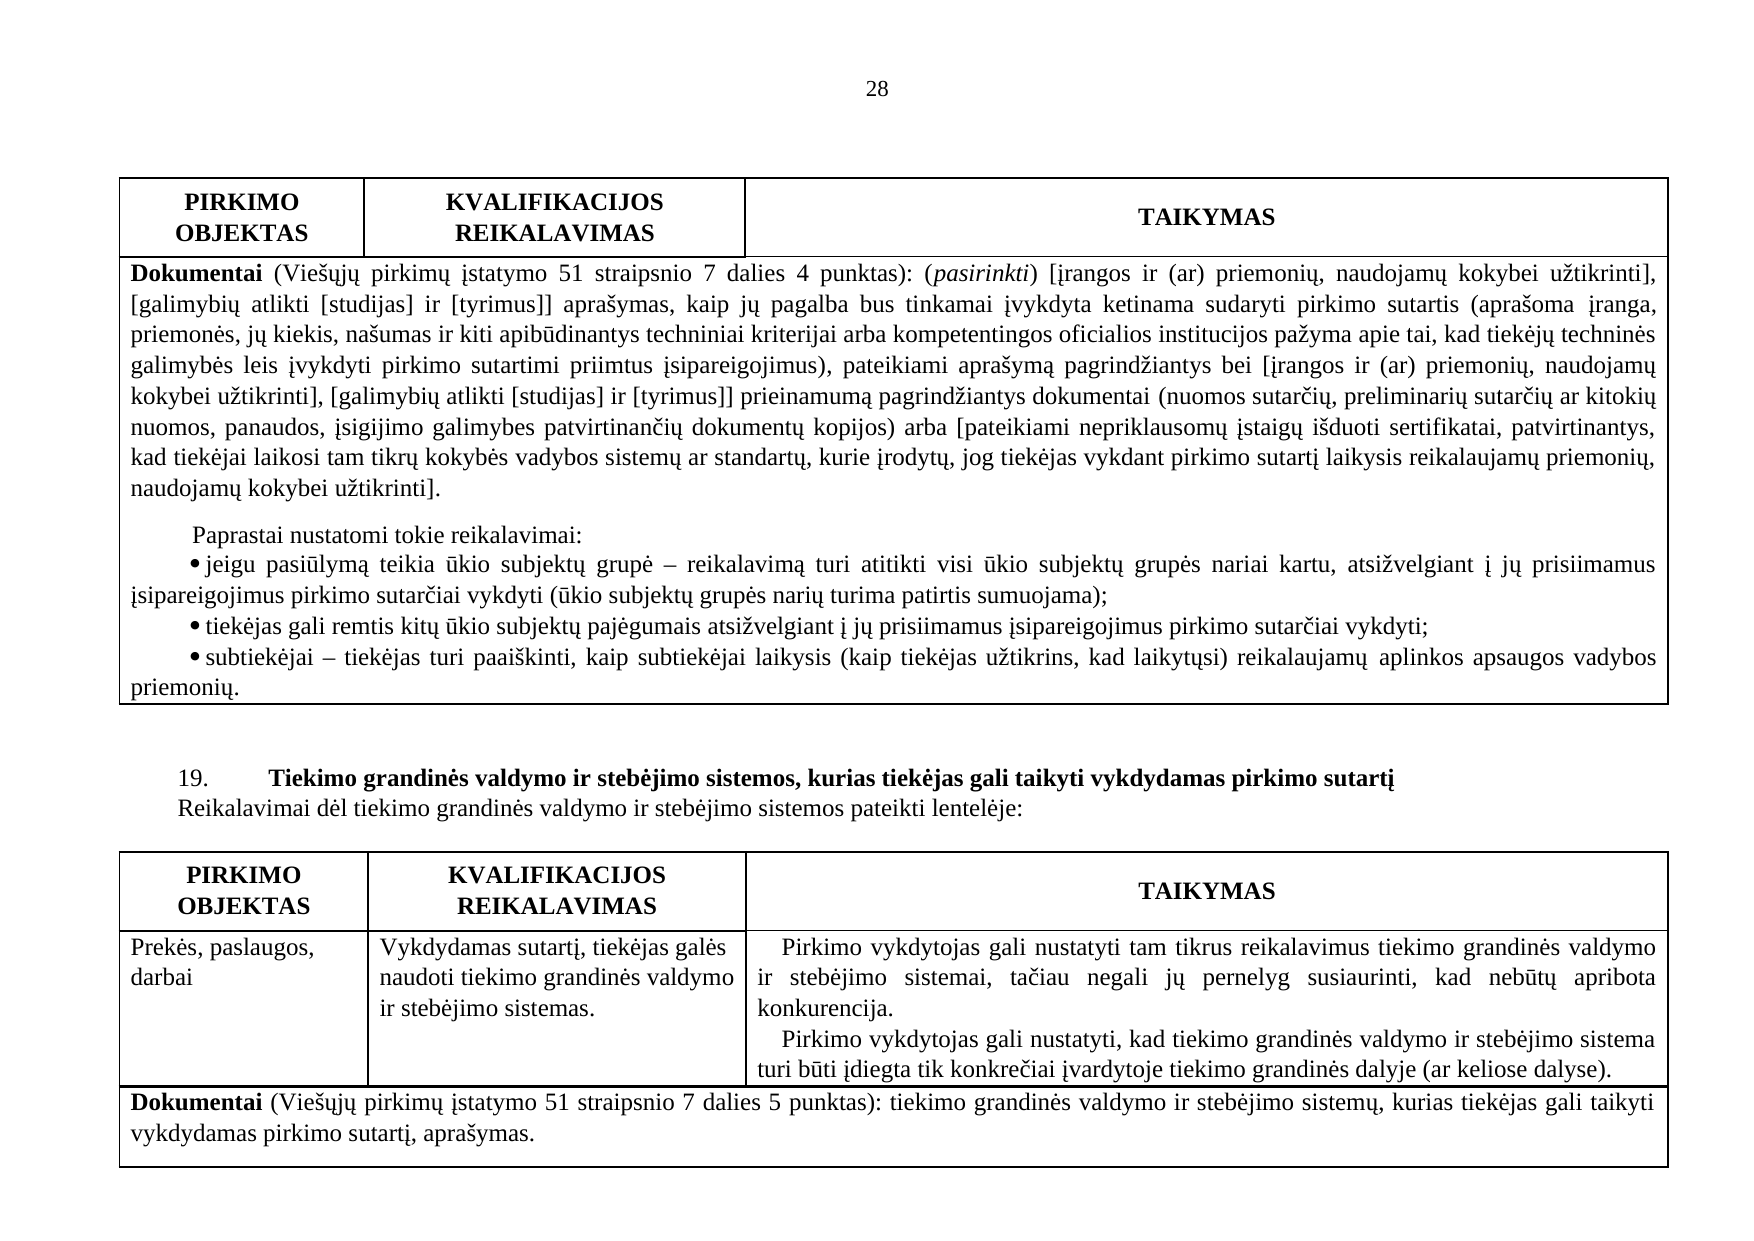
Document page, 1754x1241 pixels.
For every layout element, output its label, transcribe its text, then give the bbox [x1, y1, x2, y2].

text Reikalavimai dėl tiekimo grandinės valdymo ir stebėjimo sistemos pateikti lentelėje: [118, 793, 1636, 822]
table_cell Vykdydamas sutartį, tiekėjas galės naudoti tiekimo grandinės valdymo ir stebėjimo sistemas. [369, 932, 745, 1085]
table_cell Dokumentai (Viešųjų pirkimų įstatymo 51 straipsnio 7 dalies 4 punktas): (pasirinkti) [įrangos ir (ar) priemonių, naudojamų kokybei užtikrinti], [galimybių atlikti [studijas] ir [tyrimus]] aprašymas, kaip jų pagalba bus tinkamai įvykdyta ketinama sudaryti pirkimo sutartis (aprašoma įranga, priemonės, jų kiekis, našumas ir kiti apibūdinantys techniniai kriterijai arba kompetentingos oficialios institucijos pažyma apie tai, kad tiekėjų techninės galimybės leis įvykdyti pirkimo sutartimi priimtus įsipareigojimus), pateikiami aprašymą pagrindžiantys bei [įrangos ir (ar) priemonių, naudojamų kokybei užtikrinti], [galimybių atlikti [studijas] ir [tyrimus]] prieinamumą pagrindžiantys dokumentai (nuomos sutarčių, preliminarių sutarčių ar kitokių nuomos, panaudos, įsigijimo galimybes patvirtinančių dokumentų kopijos) arba [pateikiami nepriklausomų įstaigų išduoti sertifikatai, patvirtinantys, kad tiekėjai laikosi tam tikrų kokybės vadybos sistemų ar standartų, kurie įrodytų, jog tiekėjas vykdant pirkimo sutartį laikysis reikalaujamų priemonių, naudojamų kokybei užtikrinti]. Paprastai nustatomi tokie reikalavimai:  jeigu pasiūlymą teikia ūkio subjektų grupė – reikalavimą turi atitikti visi ūkio subjektų grupės nariai kartu, atsižvelgiant į jų prisiimamus įsipareigojimus pirkimo sutarčiai vykdyti (ūkio subjektų grupės narių turima patirtis sumuojama);  tiekėjas gali remtis kitų ūkio subjektų pajėgumais atsižvelgiant į jų prisiimamus įsipareigojimus pirkimo sutarčiai vykdyti;  subtiekėjai – tiekėjas turi paaiškinti, kaip subtiekėjai laikysis (kaip tiekėjas užtikrins, kad laikytųsi) reikalaujamų aplinkos apsaugos vadybos priemonių. [120, 257, 1667, 703]
table_header PIRKIMO OBJEKTAS [120, 853, 367, 929]
table_cell Prekės, paslaugos, darbai [120, 932, 367, 1085]
table_header KVALIFIKACIJOS REIKALAVIMAS [365, 179, 744, 256]
table_header TAIKYMAS [746, 179, 1667, 256]
table_cell Dokumentai (Viešųjų pirkimų įstatymo 51 straipsnio 7 dalies 5 punktas): tiekimo grandinės valdymo ir stebėjimo sistemų, kurias tiekėjas gali taikyti vykdydamas pirkimo sutartį, aprašymas. [120, 1088, 1667, 1166]
text 19. Tiekimo grandinės valdymo ir stebėjimo sistemos, kurias tiekėjas gali taikyti vykdydamas pirkimo sutartį [118, 763, 1636, 791]
table_header PIRKIMO OBJEKTAS [120, 179, 363, 256]
table_header TAIKYMAS [747, 853, 1667, 929]
table_header KVALIFIKACIJOS REIKALAVIMAS [369, 853, 745, 929]
table_cell Pirkimo vykdytojas gali nustatyti tam tikrus reikalavimus tiekimo grandinės valdymo ir stebėjimo sistemai, tačiau negali jų pernelyg susiaurinti, kad nebūtų apribota konkurencija. Pirkimo vykdytojas gali nustatyti, kad tiekimo grandinės valdymo ir stebėjimo sistema turi būti įdiegta tik konkrečiai įvardytoje tiekimo grandinės dalyje (ar keliose dalyse). [747, 931, 1667, 1085]
